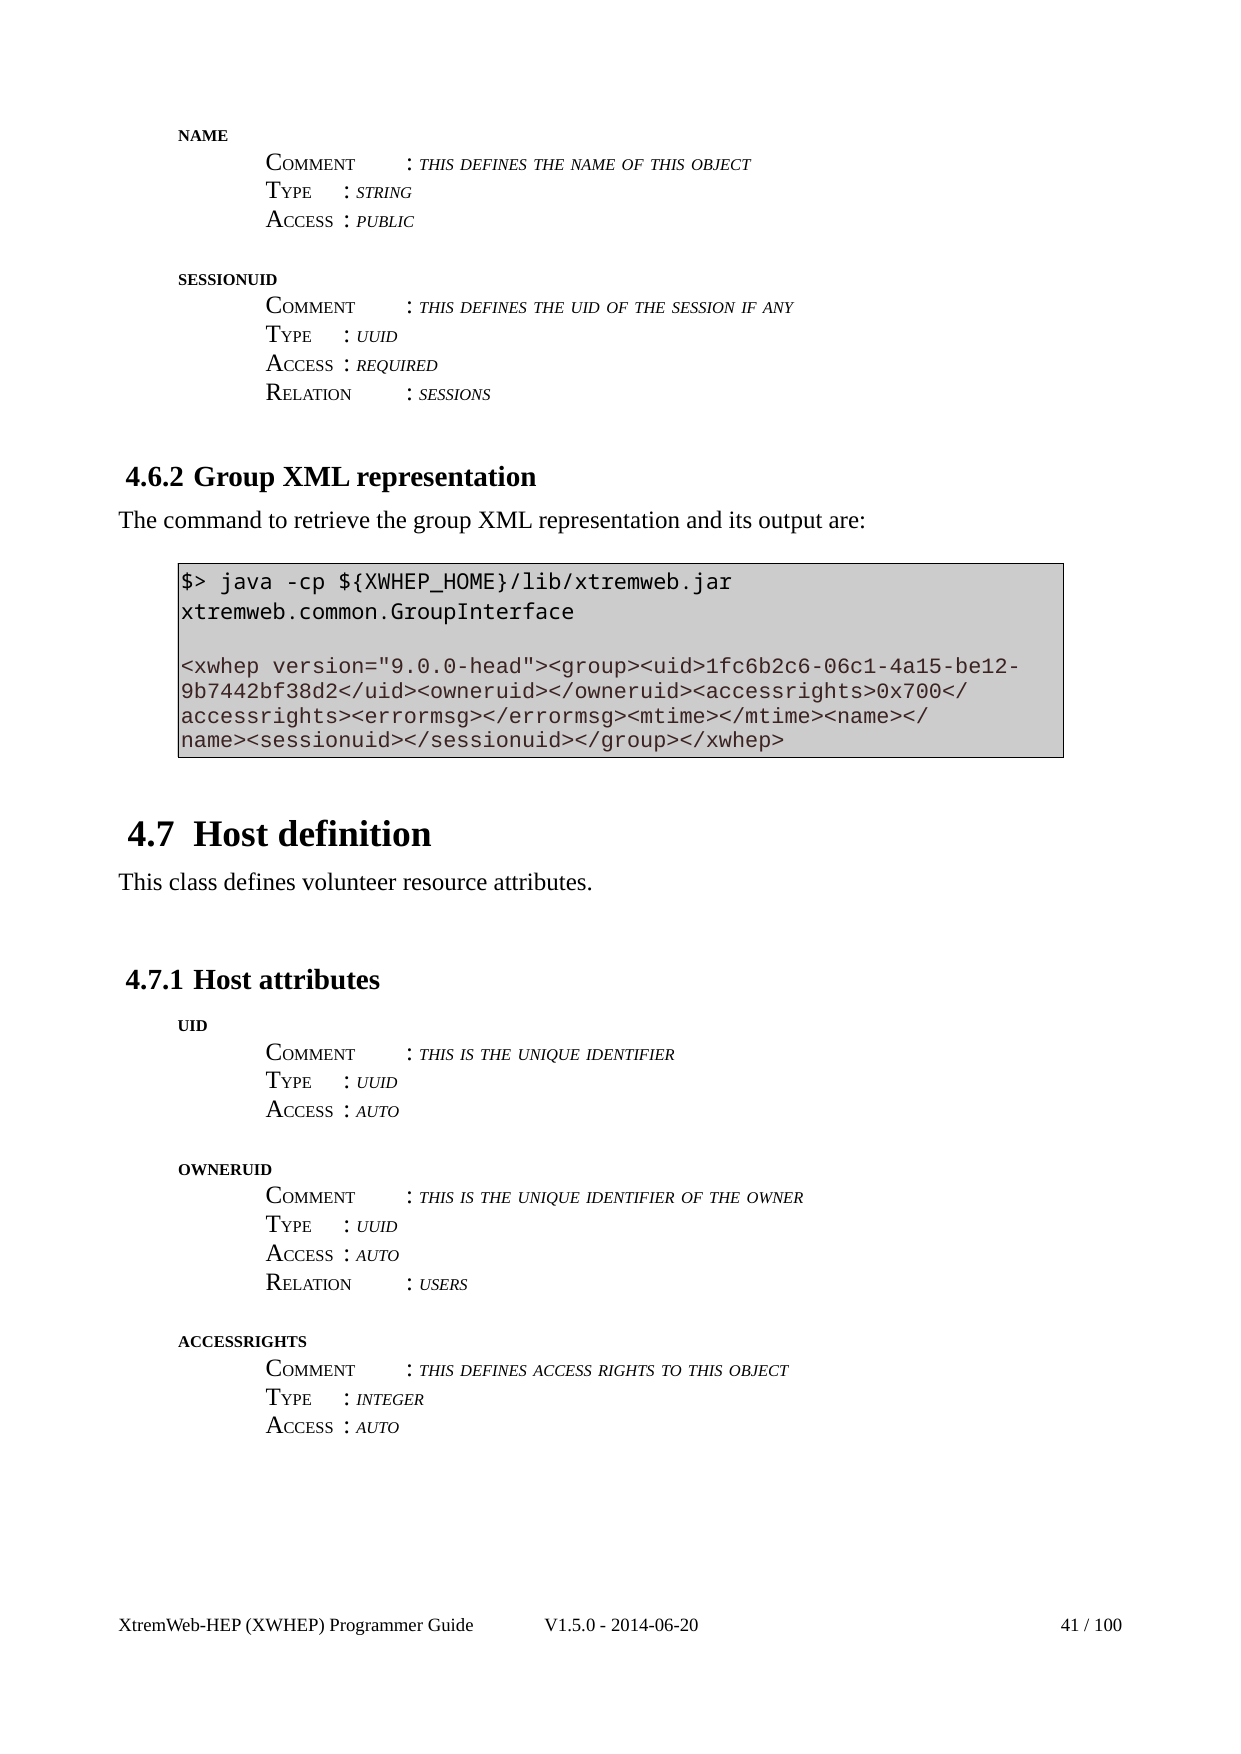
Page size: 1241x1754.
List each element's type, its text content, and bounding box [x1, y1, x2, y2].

text accessrights [178, 1324, 1122, 1353]
text Comment : this defines the name of this object [265, 147, 1122, 176]
text uid [177, 1008, 1122, 1037]
text Type : integer [265, 1382, 1122, 1410]
text $> java -cp ${XWHEP_HOME}/lib/xtremweb.jar xtremweb.common.GroupInterface [179, 564, 1063, 622]
text Type : uuid [265, 1065, 1122, 1094]
subtitle Group XML representation [118, 459, 1122, 493]
text The command to retrieve the group XML representation and its output are: [118, 505, 1122, 534]
text Relation : sessions [265, 377, 1122, 406]
text Access : public [265, 204, 1122, 233]
text Comment : this defines access rights to this object [265, 1353, 1122, 1382]
text name [178, 118, 1122, 147]
text Comment : this is the unique identifier [265, 1037, 1122, 1065]
text Access : auto [265, 1094, 1122, 1123]
text Relation : users [265, 1267, 1122, 1295]
text Comment : this defines the uid of the session if any [265, 291, 1122, 319]
text Comment : this is the unique identifier of the owner [265, 1180, 1122, 1209]
text Type : uuid [265, 319, 1122, 348]
subtitle Host attributes [118, 962, 1122, 995]
text Access : required [265, 348, 1122, 377]
subtitle Host definition [118, 811, 1122, 854]
text Access : auto [265, 1410, 1122, 1439]
text owneruid [178, 1152, 1122, 1180]
text Type : uuid [265, 1209, 1122, 1238]
text <xwhep version="9.0.0-head"><group><uid>1fc6b2c6-06c1-4a15-be12-9b7442bf38d2</uid><owneruid></owneruid><accessrights>0x700</accessrights><errormsg></errormsg><mtime></mtime><name></name><sessionuid></sessionuid></group></xwhep> [179, 652, 1063, 757]
text sessionuid [178, 262, 1122, 291]
text This class defines volunteer resource attributes. [118, 867, 1122, 896]
text Access : auto [265, 1238, 1122, 1267]
text Type : string [265, 176, 1122, 204]
